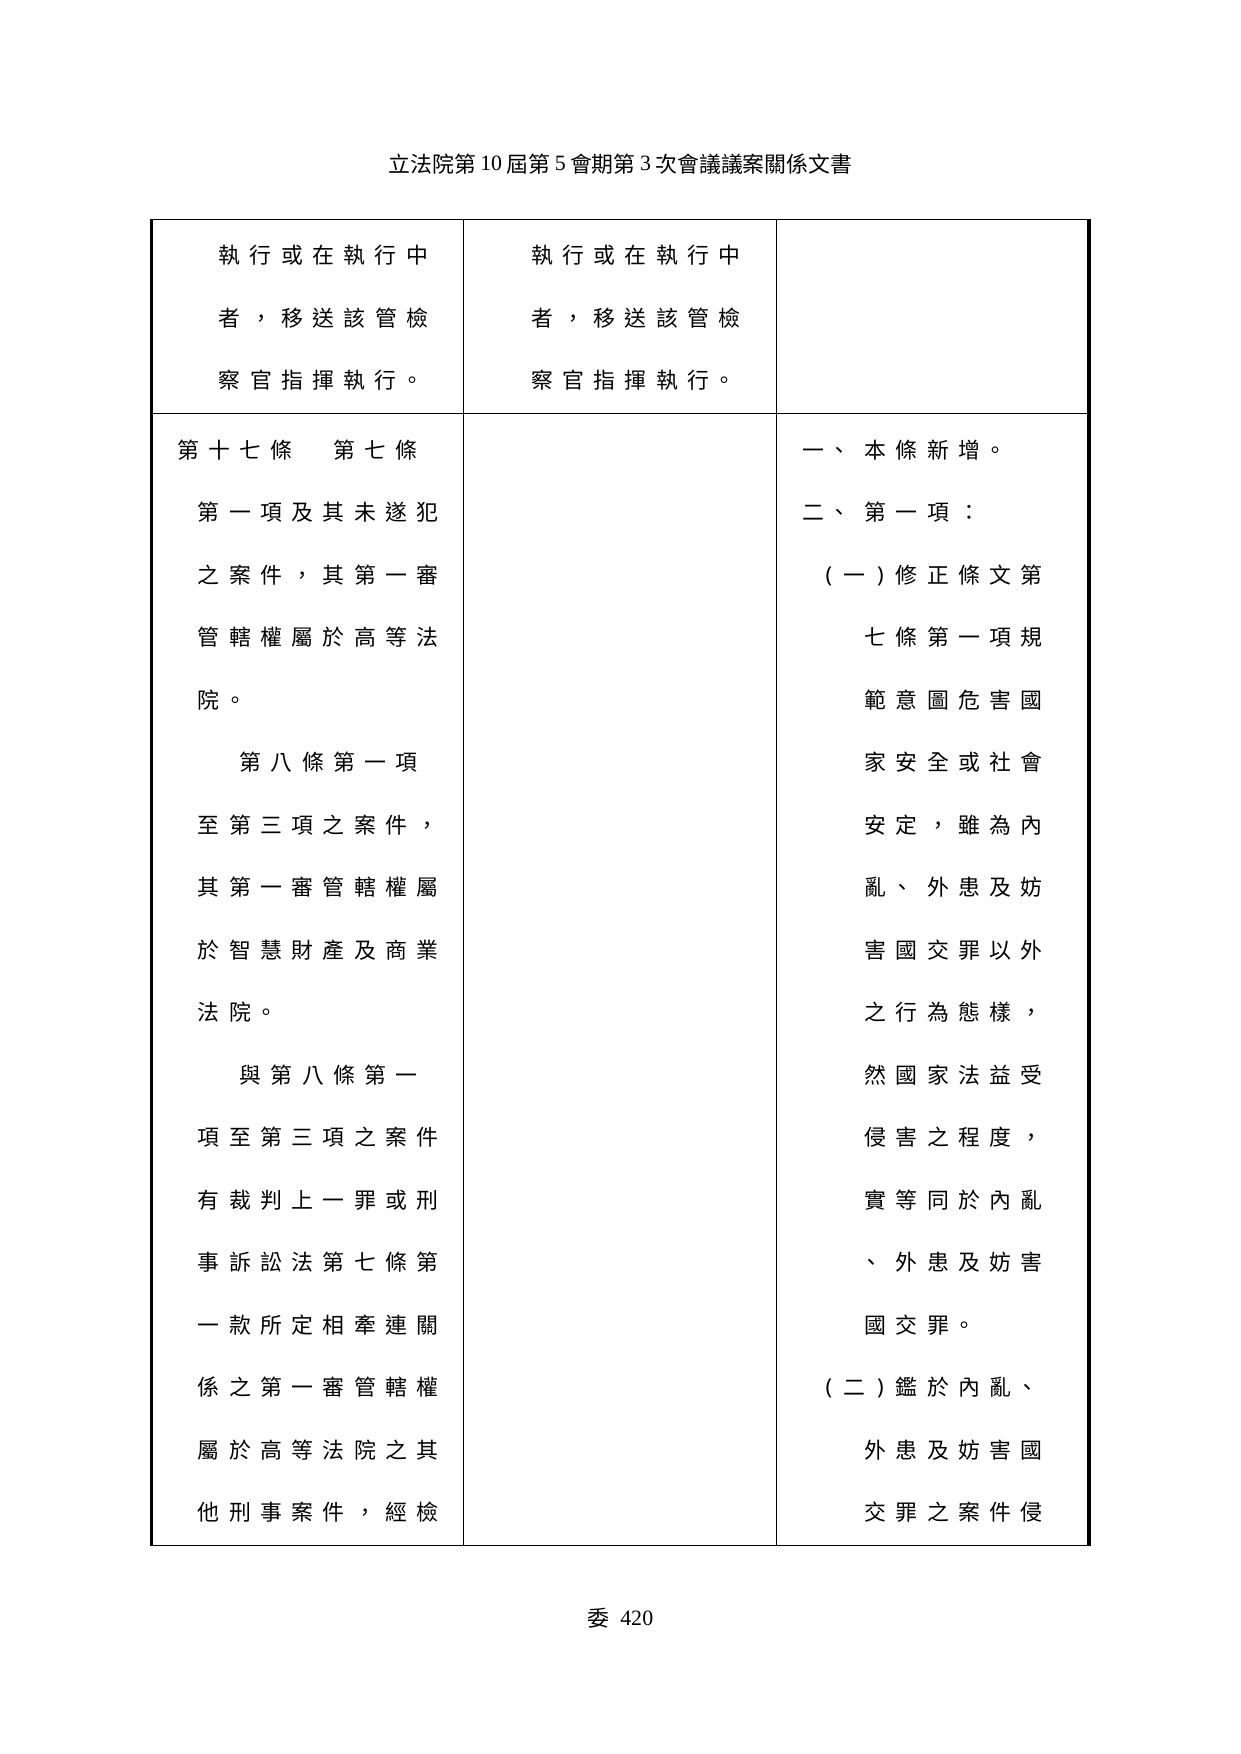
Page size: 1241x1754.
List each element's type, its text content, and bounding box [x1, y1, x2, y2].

table_cell [464, 414, 776, 1545]
table_cell [777, 220, 1087, 413]
table_cell 執行或在執行中者，移送該管檢察官指揮執行。 [153, 220, 463, 413]
table_cell 一、本條新增。 二、第一項： (一)修正條文第七條第一項規範意圖危害國家安全或社會安定，雖為內亂、外患及妨害國交罪以外之行為態樣，然國家法益受侵害之程度，實等同於內亂、外患及妨害國交罪。 (二)鑑於內亂、外患及妨害國交罪之案件侵 [777, 414, 1087, 1545]
table_cell 執行或在執行中者，移送該管檢察官指揮執行。 [464, 220, 776, 413]
table_cell 第十七條 第七條第一項及其未遂犯之案件，其第一審管轄權屬於高等法院。 第八條第一項至第三項之案件，其第一審管轄權屬於智慧財產及商業法院。 與第八條第一項至第三項之案件有裁判上一罪或刑事訴訟法第七條第一款所定相牽連關係之第一審管轄權屬於高等法院之其他刑事案件，經檢 [153, 414, 463, 1545]
